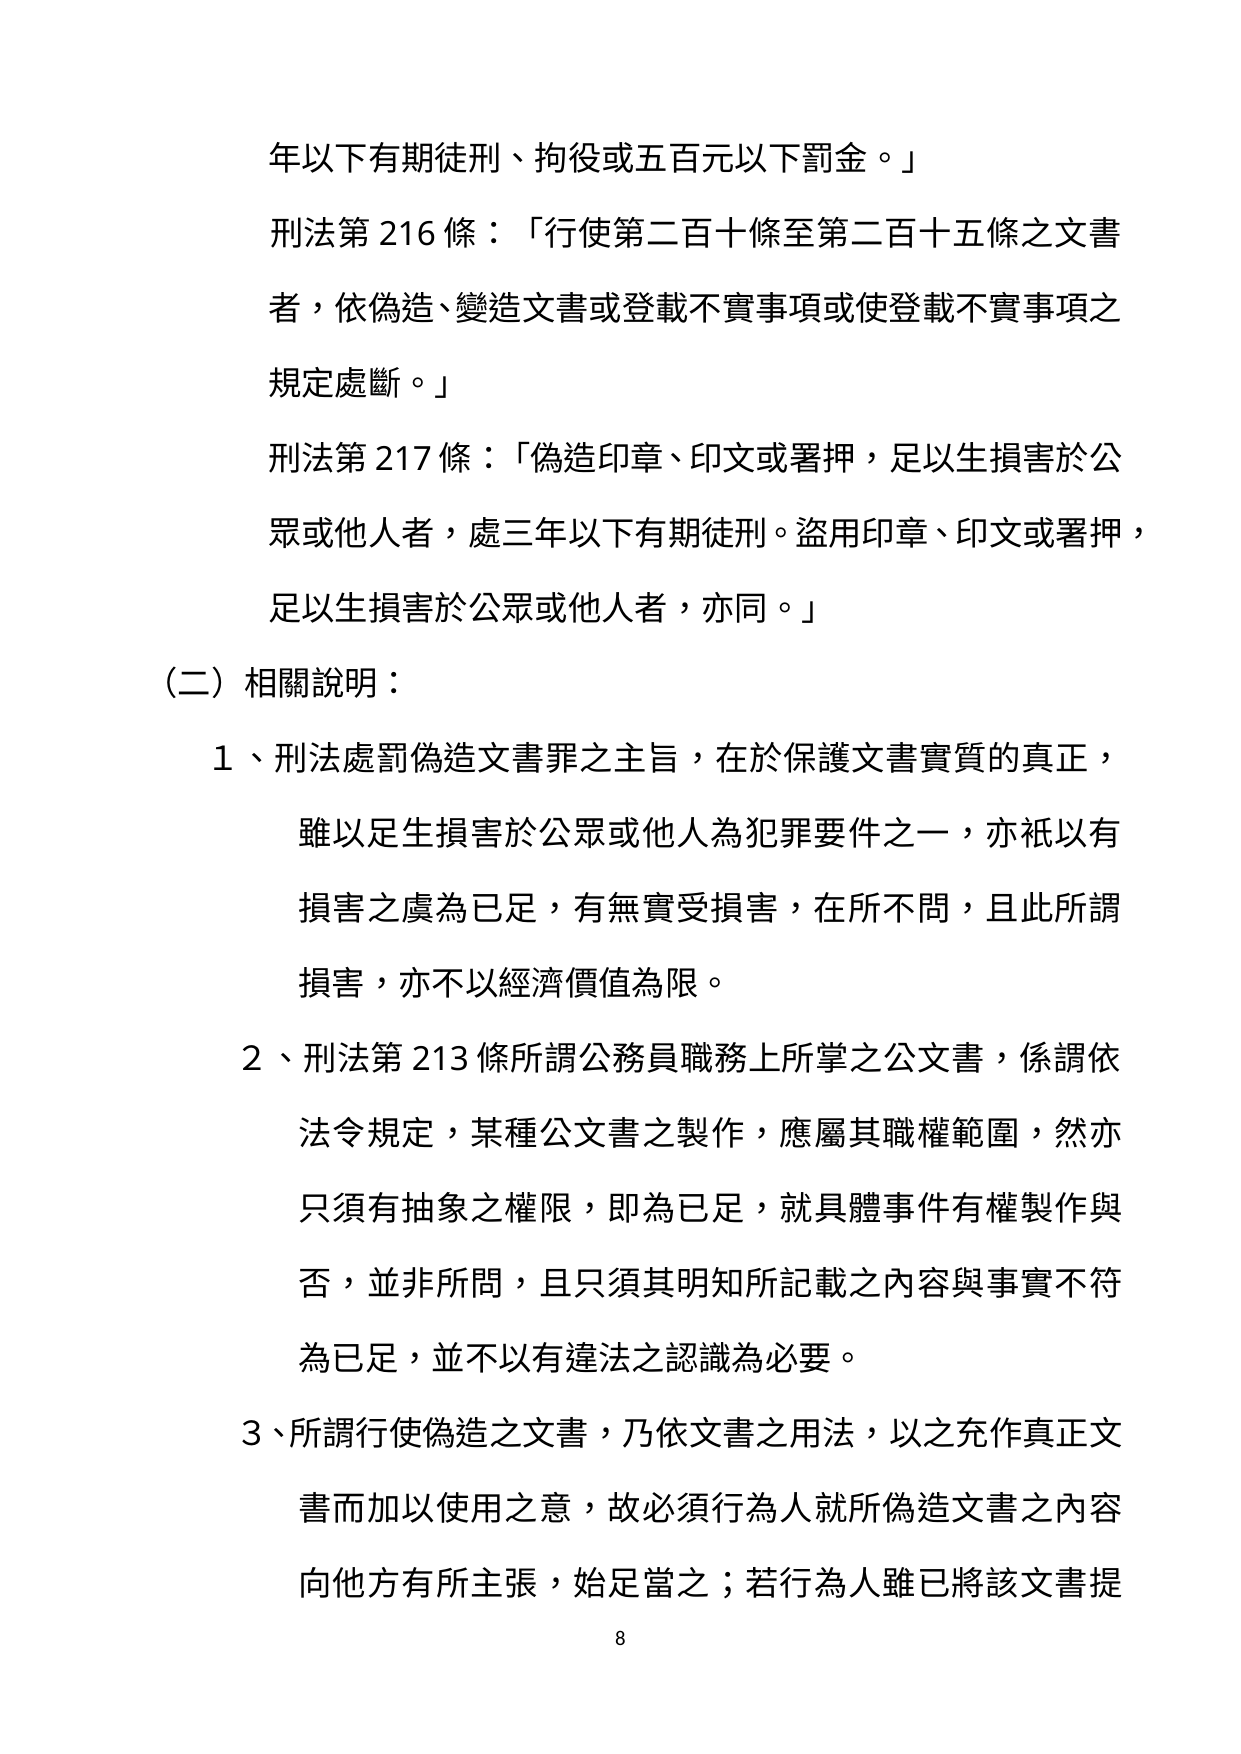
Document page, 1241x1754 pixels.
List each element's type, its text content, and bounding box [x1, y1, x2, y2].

text （二）相關說明： [118, 643, 1122, 718]
text ２、刑法第213條所謂公務員職務上所掌之公文書，係謂依法令規定，某種公文書之製作，應屬其職權範圍，然亦只須有抽象之權限，即為已足，就具體事件有權製作與否，並非所問，且只須其明知所記載之內容與事實不符為已足，並不以有違法之認識為必要。 [235, 1018, 1122, 1393]
text １、刑法處罰偽造文書罪之主旨，在於保護文書實質的真正，雖以足生損害於公眾或他人為犯罪要件之一，亦衹以有損害之虞為已足，有無實受損害，在所不問，且此所謂損害，亦不以經濟價值為限。 [168, 718, 1122, 1018]
text 刑法第216條：「行使第二百十條至第二百十五條之文書者，依偽造、變造文書或登載不實事項或使登載不實事項之規定處斷。」 [168, 193, 1122, 418]
text ３、所謂行使偽造之文書，乃依文書之用法，以之充作真正文書而加以使用之意，故必須行為人就所偽造文書之內容向他方有所主張，始足當之；若行為人雖已將該文書提 [235, 1393, 1122, 1618]
text 年以下有期徒刑、拘役或五百元以下罰金。」 [168, 118, 1122, 193]
text 刑法第217條：「偽造印章、印文或署押，足以生損害於公眾或他人者，處三年以下有期徒刑。盜用印章、印文或署押，足以生損害於公眾或他人者，亦同。」 [168, 418, 1122, 643]
